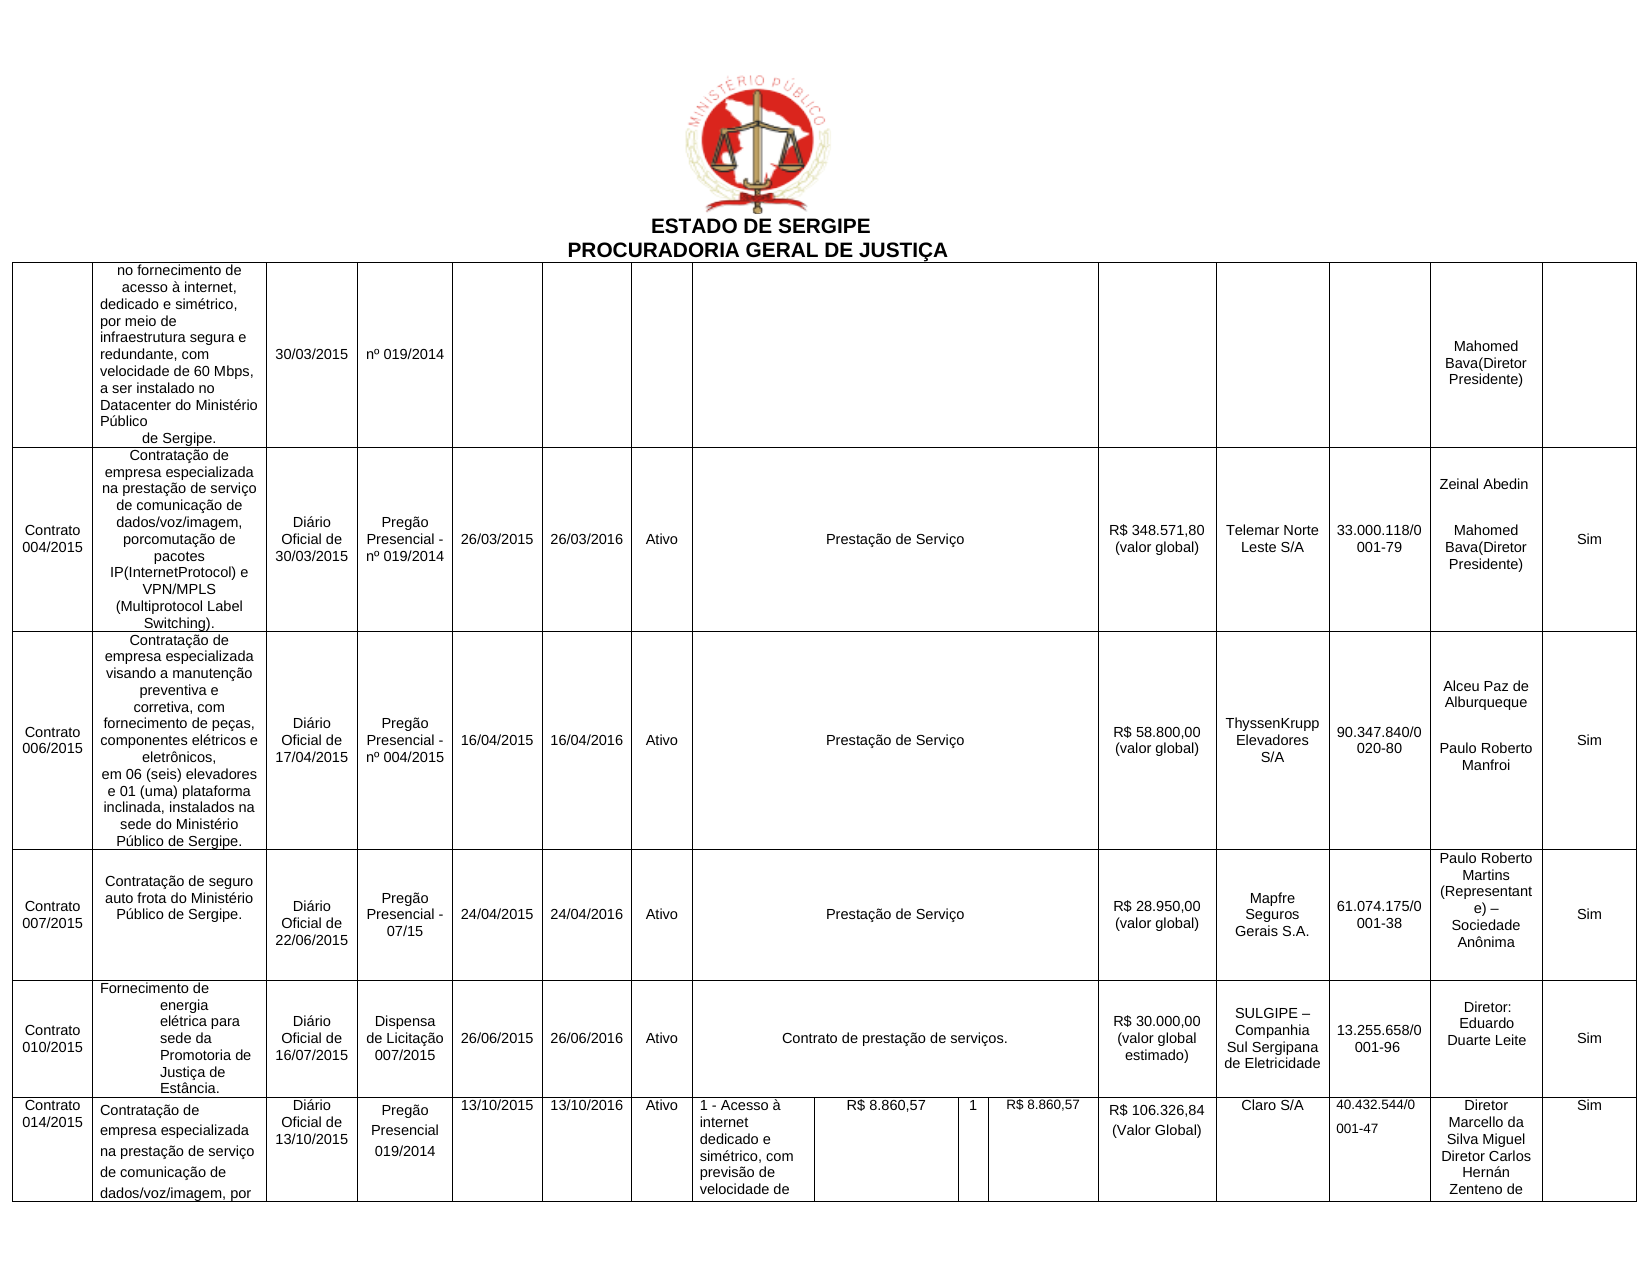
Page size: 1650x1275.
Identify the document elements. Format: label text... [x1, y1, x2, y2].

table_cell 33.000.118/0001-79 [1330, 448, 1430, 631]
table_cell 26/06/2015 [453, 981, 542, 1097]
table_cell 16/04/2016 [543, 632, 631, 849]
table_cell [1217, 263, 1329, 447]
table_cell Contratação de empresa especializada visando a manutenção preventiva e corretiva, com fornecimento de peças, componentes elétricos e eletrônicos, em 06 (seis) elevadores e 01 (uma) plataforma inclinada, instalados na sede do Ministério Público de Sergipe. [93, 632, 266, 849]
table_cell R$ 8.860,57 [989, 1098, 1098, 1201]
table_cell Diário Oficial de 17/04/2015 [267, 632, 357, 849]
table_cell Prestação de Serviço [693, 850, 1098, 979]
table_cell R$ 106.326,84 (Valor Global) [1099, 1098, 1216, 1201]
table_cell Telemar Norte Leste S/A [1217, 448, 1329, 631]
table_cell R$ 58.800,00 (valor global) [1099, 632, 1216, 849]
table_cell 61.074.175/0001-38 [1330, 850, 1430, 979]
table_cell 24/04/2016 [543, 850, 631, 979]
table_cell Diretor: Eduardo Duarte Leite [1431, 981, 1542, 1097]
table_cell [693, 263, 1098, 447]
table_cell Sim [1543, 981, 1636, 1097]
table_cell Claro S/A [1217, 1098, 1329, 1201]
table_cell 30/03/2015 [267, 263, 357, 447]
table_cell Sim [1543, 850, 1636, 979]
table_cell Fornecimento de energia elétrica para sede da Promotoria de Justiça de Estância. [93, 981, 266, 1097]
table_cell 26/03/2015 [453, 448, 542, 631]
table_cell [543, 263, 631, 447]
table_cell 13/10/2016 [543, 1098, 631, 1201]
table_cell Contratação de empresa especializada na prestação de serviço de comunicação de dados/voz/imagem, porcomutação de pacotes IP(InternetProtocol) e VPN/MPLS (Multiprotocol Label Switching). [93, 448, 266, 631]
table_cell [1099, 263, 1216, 447]
table_cell 26/03/2016 [543, 448, 631, 631]
table_cell [453, 263, 542, 447]
table_cell Sim [1543, 632, 1636, 849]
table_cell Contrato 010/2015 [13, 981, 92, 1097]
table_cell Pregão Presencial 019/2014 [358, 1098, 452, 1201]
table_cell ThyssenKrupp Elevadores S/A [1217, 632, 1329, 849]
table_cell Pregão Presencial - nº 004/2015 [358, 632, 452, 849]
table_cell Ativo [632, 1098, 692, 1201]
table_cell Alceu Paz de Alburqueque Paulo Roberto Manfroi [1431, 632, 1542, 849]
table_cell Ativo [632, 981, 692, 1097]
table_cell Diário Oficial de 22/06/2015 [267, 850, 357, 979]
table_cell Sim [1543, 448, 1636, 631]
table_cell Pregão Presencial - 07/15 [358, 850, 452, 979]
table_cell Diário Oficial de 16/07/2015 [267, 981, 357, 1097]
table_cell 24/04/2015 [453, 850, 542, 979]
table_cell [1330, 263, 1430, 447]
table_cell 13.255.658/0001-96 [1330, 981, 1430, 1097]
table_cell Contratação de empresa especializada na prestação de serviço de comunicação de dados/voz/imagem, por [93, 1098, 266, 1201]
table_cell Ativo [632, 850, 692, 979]
table_cell [13, 263, 92, 447]
table_cell [1543, 263, 1636, 447]
table_cell Zeinal Abedin Mahomed Bava(Diretor Presidente) [1431, 448, 1542, 631]
table_cell Diário Oficial de 13/10/2015 [267, 1098, 357, 1201]
table_cell Contrato 006/2015 [13, 632, 92, 849]
table_cell Pregão Presencial - nº 019/2014 [358, 448, 452, 631]
table_cell Ativo [632, 448, 692, 631]
table_cell Dispensa de Licitação 007/2015 [358, 981, 452, 1097]
table_cell Contratação de seguro auto frota do Ministério Público de Sergipe. [93, 850, 266, 979]
table_cell 90.347.840/0020-80 [1330, 632, 1430, 849]
table_cell 26/06/2016 [543, 981, 631, 1097]
table_cell Ativo [632, 632, 692, 849]
table_cell 1 [959, 1098, 988, 1201]
table_cell Sim [1543, 1098, 1636, 1201]
table_cell Prestação de Serviço [693, 632, 1098, 849]
table_cell [632, 263, 692, 447]
table_cell R$ 348.571,80 (valor global) [1099, 448, 1216, 631]
table_cell Contrato 004/2015 [13, 448, 92, 631]
table_cell Paulo Roberto Martins (Representante) – Sociedade Anônima [1431, 850, 1542, 979]
table_cell Contrato 014/2015 [13, 1098, 92, 1201]
table_cell 16/04/2015 [453, 632, 542, 849]
table_cell 1 - Acesso à internet dedicado e simétrico, com previsão de velocidade de [693, 1098, 814, 1201]
table_cell Diretor Marcello da Silva Miguel Diretor Carlos Hernán Zenteno de [1431, 1098, 1542, 1201]
table_cell 40.432.544/0001-47 [1330, 1098, 1430, 1201]
table_cell Mapfre Seguros Gerais S.A. [1217, 850, 1329, 979]
table_cell R$ 30.000,00 (valor global estimado) [1099, 981, 1216, 1097]
table_cell - nº 019/2014 [358, 263, 452, 447]
table_cell Contrato de prestação de serviços. [693, 981, 1098, 1097]
table_cell no fornecimento de acesso à internet, dedicado e simétrico, por meio de infraestrutura segura e redundante, com velocidade de 60 Mbps, a ser instalado no Datacenter do Ministério Público de Sergipe. [93, 263, 266, 447]
table_cell Prestação de Serviço [693, 448, 1098, 631]
table_cell R$ 8.860,57 [815, 1098, 958, 1201]
table_cell Diário Oficial de 30/03/2015 [267, 448, 357, 631]
table_cell SULGIPE – Companhia Sul Sergipana de Eletricidade [1217, 981, 1329, 1097]
table_cell Contrato 007/2015 [13, 850, 92, 979]
table_cell R$ 28.950,00 (valor global) [1099, 850, 1216, 979]
table_cell 13/10/2015 [453, 1098, 542, 1201]
table_cell Mahomed Bava(Diretor Presidente) [1431, 263, 1542, 447]
